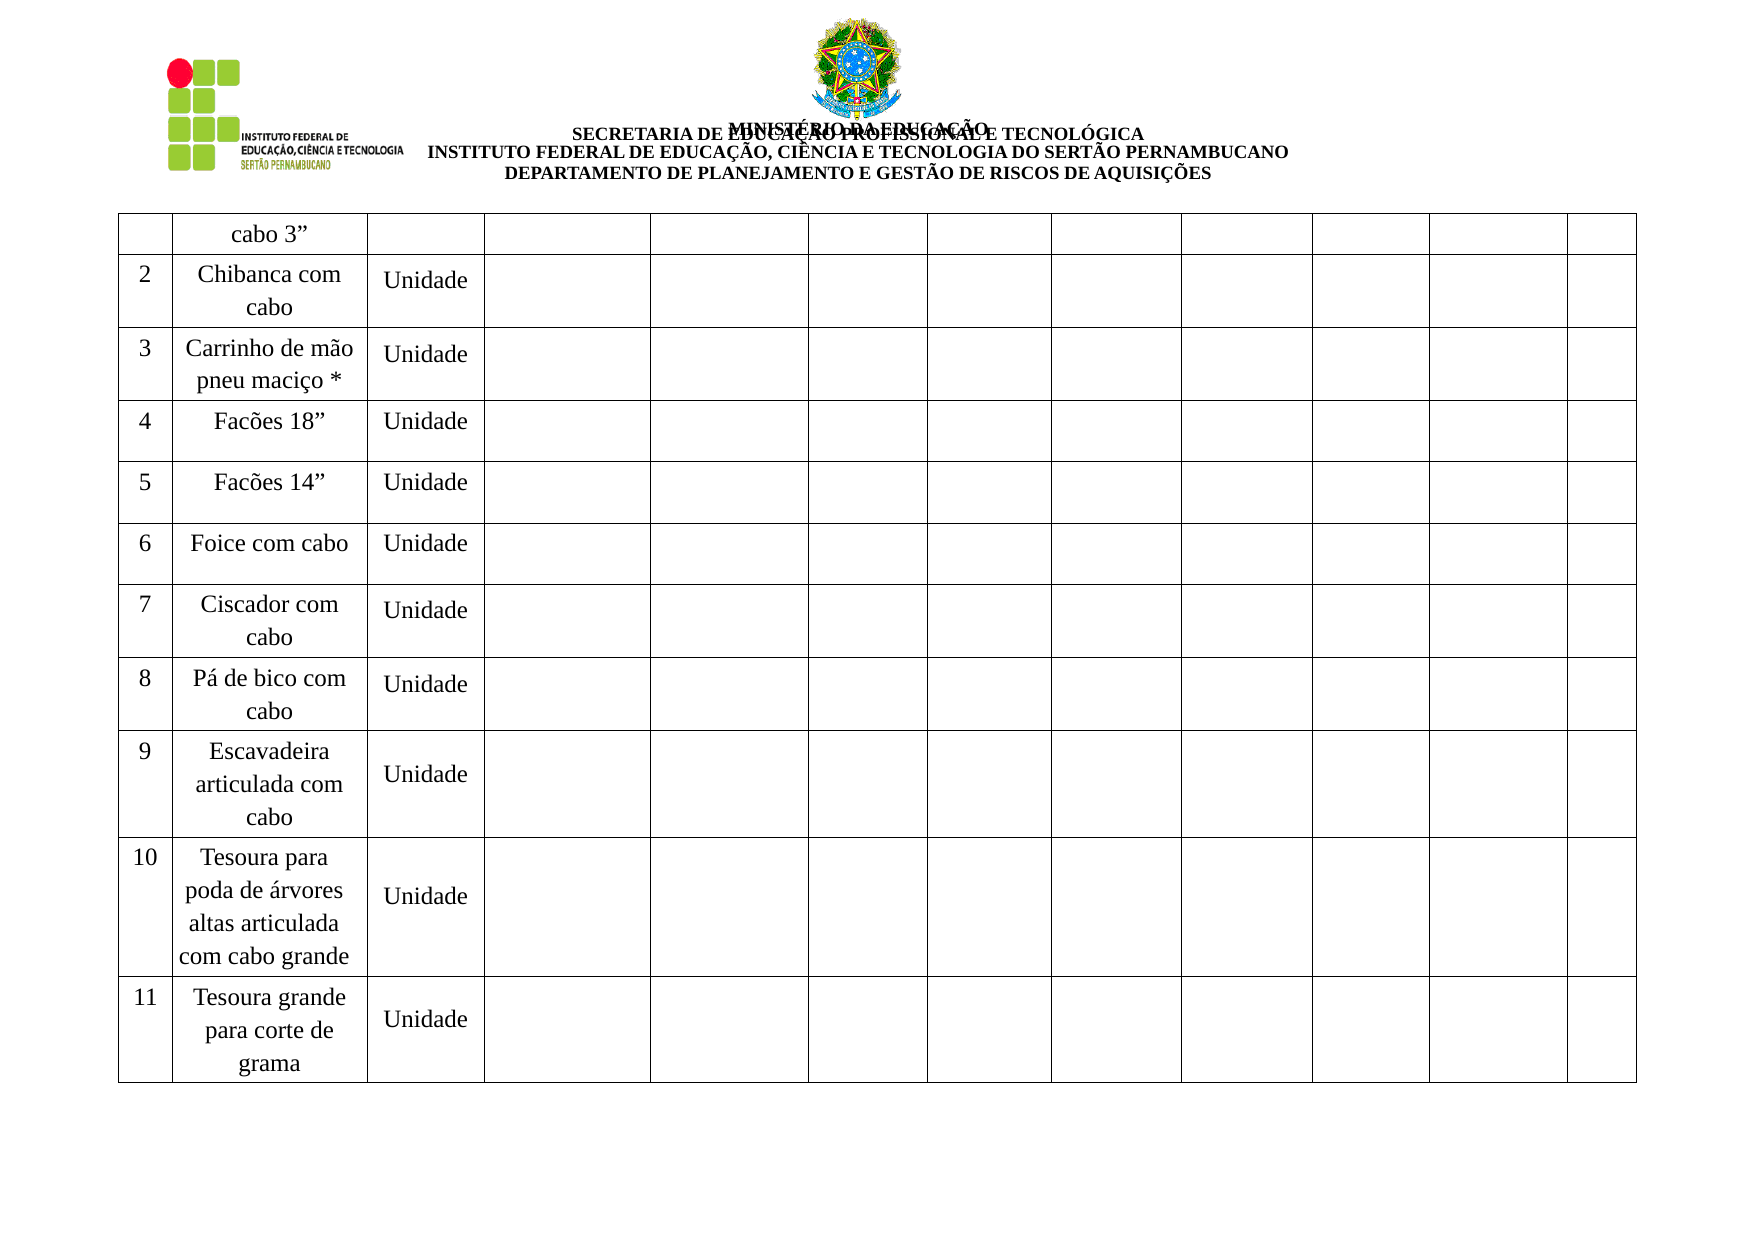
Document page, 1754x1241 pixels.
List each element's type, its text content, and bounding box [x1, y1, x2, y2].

table_cell [485, 838, 650, 976]
picture [157, 57, 411, 177]
table_cell [485, 977, 650, 1082]
table_cell Carrinho de mão pneu maciço * [173, 328, 367, 400]
table_cell [1568, 585, 1636, 657]
table_cell [1313, 524, 1429, 583]
table_cell [485, 585, 650, 657]
table_cell Unidade [368, 462, 484, 522]
table_cell cabo 3” [173, 214, 367, 253]
table_cell [1313, 214, 1429, 253]
table_cell Ciscador com cabo [173, 585, 367, 657]
table_cell [651, 462, 808, 522]
table_cell [119, 214, 172, 253]
table_cell [809, 838, 927, 976]
table_cell Unidade [368, 585, 484, 657]
table_cell [809, 524, 927, 583]
table_cell [928, 585, 1051, 657]
table_cell 9 [119, 731, 172, 837]
table_cell [1430, 977, 1567, 1082]
table_cell [1313, 462, 1429, 522]
table_cell Unidade [368, 255, 484, 327]
table_cell [368, 214, 484, 253]
table_cell [651, 731, 808, 837]
table_cell Unidade [368, 977, 484, 1082]
table_cell [928, 731, 1051, 837]
table_cell [928, 401, 1051, 461]
table_cell [1182, 585, 1312, 657]
table_cell Unidade [368, 658, 484, 730]
table_cell Unidade [368, 328, 484, 400]
table_cell [1568, 977, 1636, 1082]
table_cell 3 [119, 328, 172, 400]
table_cell [809, 462, 927, 522]
table_cell [1430, 658, 1567, 730]
table_cell [651, 328, 808, 400]
table_cell [1568, 731, 1636, 837]
table_cell [1052, 255, 1181, 327]
table_cell [1052, 977, 1181, 1082]
table_cell Tesoura para poda de árvores altas articulada com cabo grande [173, 838, 367, 976]
table_cell Unidade [368, 401, 484, 461]
picture [811, 18, 902, 121]
table_cell 5 [119, 462, 172, 522]
table_cell [928, 658, 1051, 730]
table_cell Facões 18” [173, 401, 367, 461]
table_cell [1052, 214, 1181, 253]
table_cell [809, 731, 927, 837]
table_cell Foice com cabo [173, 524, 367, 583]
table_cell [651, 977, 808, 1082]
table_cell [1182, 977, 1312, 1082]
table_cell [651, 401, 808, 461]
table_cell Escavadeira articulada com cabo [173, 731, 367, 837]
table_cell [1182, 524, 1312, 583]
table_cell [1430, 524, 1567, 583]
table_cell [1568, 401, 1636, 461]
table_cell [651, 524, 808, 583]
table_cell [1430, 401, 1567, 461]
table_cell 2 [119, 255, 172, 327]
table_cell 8 [119, 658, 172, 730]
table_cell [485, 214, 650, 253]
table_cell [1182, 462, 1312, 522]
table_cell 10 [119, 838, 172, 976]
table_cell [928, 255, 1051, 327]
table_cell [651, 658, 808, 730]
table_cell [1430, 255, 1567, 327]
table_cell [1430, 585, 1567, 657]
table_cell [809, 977, 927, 1082]
table_cell [1568, 328, 1636, 400]
table_cell Unidade [368, 731, 484, 837]
table_cell 4 [119, 401, 172, 461]
table_cell [809, 658, 927, 730]
table_cell [485, 731, 650, 837]
table_cell [1052, 401, 1181, 461]
table_cell [1052, 731, 1181, 837]
table_cell [651, 214, 808, 253]
table_cell [1313, 585, 1429, 657]
table_cell [1052, 658, 1181, 730]
table_cell [809, 401, 927, 461]
table_cell [1568, 524, 1636, 583]
table_cell [928, 524, 1051, 583]
table_cell [1052, 524, 1181, 583]
table_cell [1182, 838, 1312, 976]
table_cell 11 [119, 977, 172, 1082]
table_cell Tesoura grande para corte de grama [173, 977, 367, 1082]
table_cell [651, 255, 808, 327]
table_cell [1313, 731, 1429, 837]
table_cell [1313, 328, 1429, 400]
table_cell [1430, 214, 1567, 253]
table_cell [1182, 401, 1312, 461]
table_cell [1052, 585, 1181, 657]
table_cell [651, 585, 808, 657]
table_cell [485, 658, 650, 730]
table_cell [485, 524, 650, 583]
table_cell [928, 462, 1051, 522]
table_cell [1052, 838, 1181, 976]
table_cell [1313, 658, 1429, 730]
table_cell [928, 328, 1051, 400]
table_cell [1052, 328, 1181, 400]
table_cell [485, 462, 650, 522]
table_cell [485, 255, 650, 327]
table_cell [1568, 462, 1636, 522]
table_cell [1182, 658, 1312, 730]
table_cell [1182, 328, 1312, 400]
table_cell [1313, 401, 1429, 461]
table_cell 6 [119, 524, 172, 583]
table_cell Chibanca com cabo [173, 255, 367, 327]
table_cell Facões 14” [173, 462, 367, 522]
table_cell [1568, 214, 1636, 253]
table_cell [928, 838, 1051, 976]
table_cell Unidade [368, 524, 484, 583]
table_cell [809, 328, 927, 400]
table_cell Pá de bico com cabo [173, 658, 367, 730]
table_cell [809, 255, 927, 327]
table_cell [1430, 731, 1567, 837]
table_cell [1568, 255, 1636, 327]
table_cell [1430, 838, 1567, 976]
table_cell [651, 838, 808, 976]
table_cell 7 [119, 585, 172, 657]
table_cell [1313, 838, 1429, 976]
table_cell [485, 401, 650, 461]
table_cell [1182, 255, 1312, 327]
table_cell [1052, 462, 1181, 522]
table_cell [1182, 731, 1312, 837]
table_cell [928, 977, 1051, 1082]
table_cell [1568, 658, 1636, 730]
table_cell [1430, 462, 1567, 522]
table_cell Unidade [368, 838, 484, 976]
table_cell [1313, 255, 1429, 327]
table_cell [809, 214, 927, 253]
table_cell [1430, 328, 1567, 400]
table_cell [1182, 214, 1312, 253]
table_cell [928, 214, 1051, 253]
table_cell [1313, 977, 1429, 1082]
table_cell [1568, 838, 1636, 976]
table_cell [485, 328, 650, 400]
table_cell [809, 585, 927, 657]
